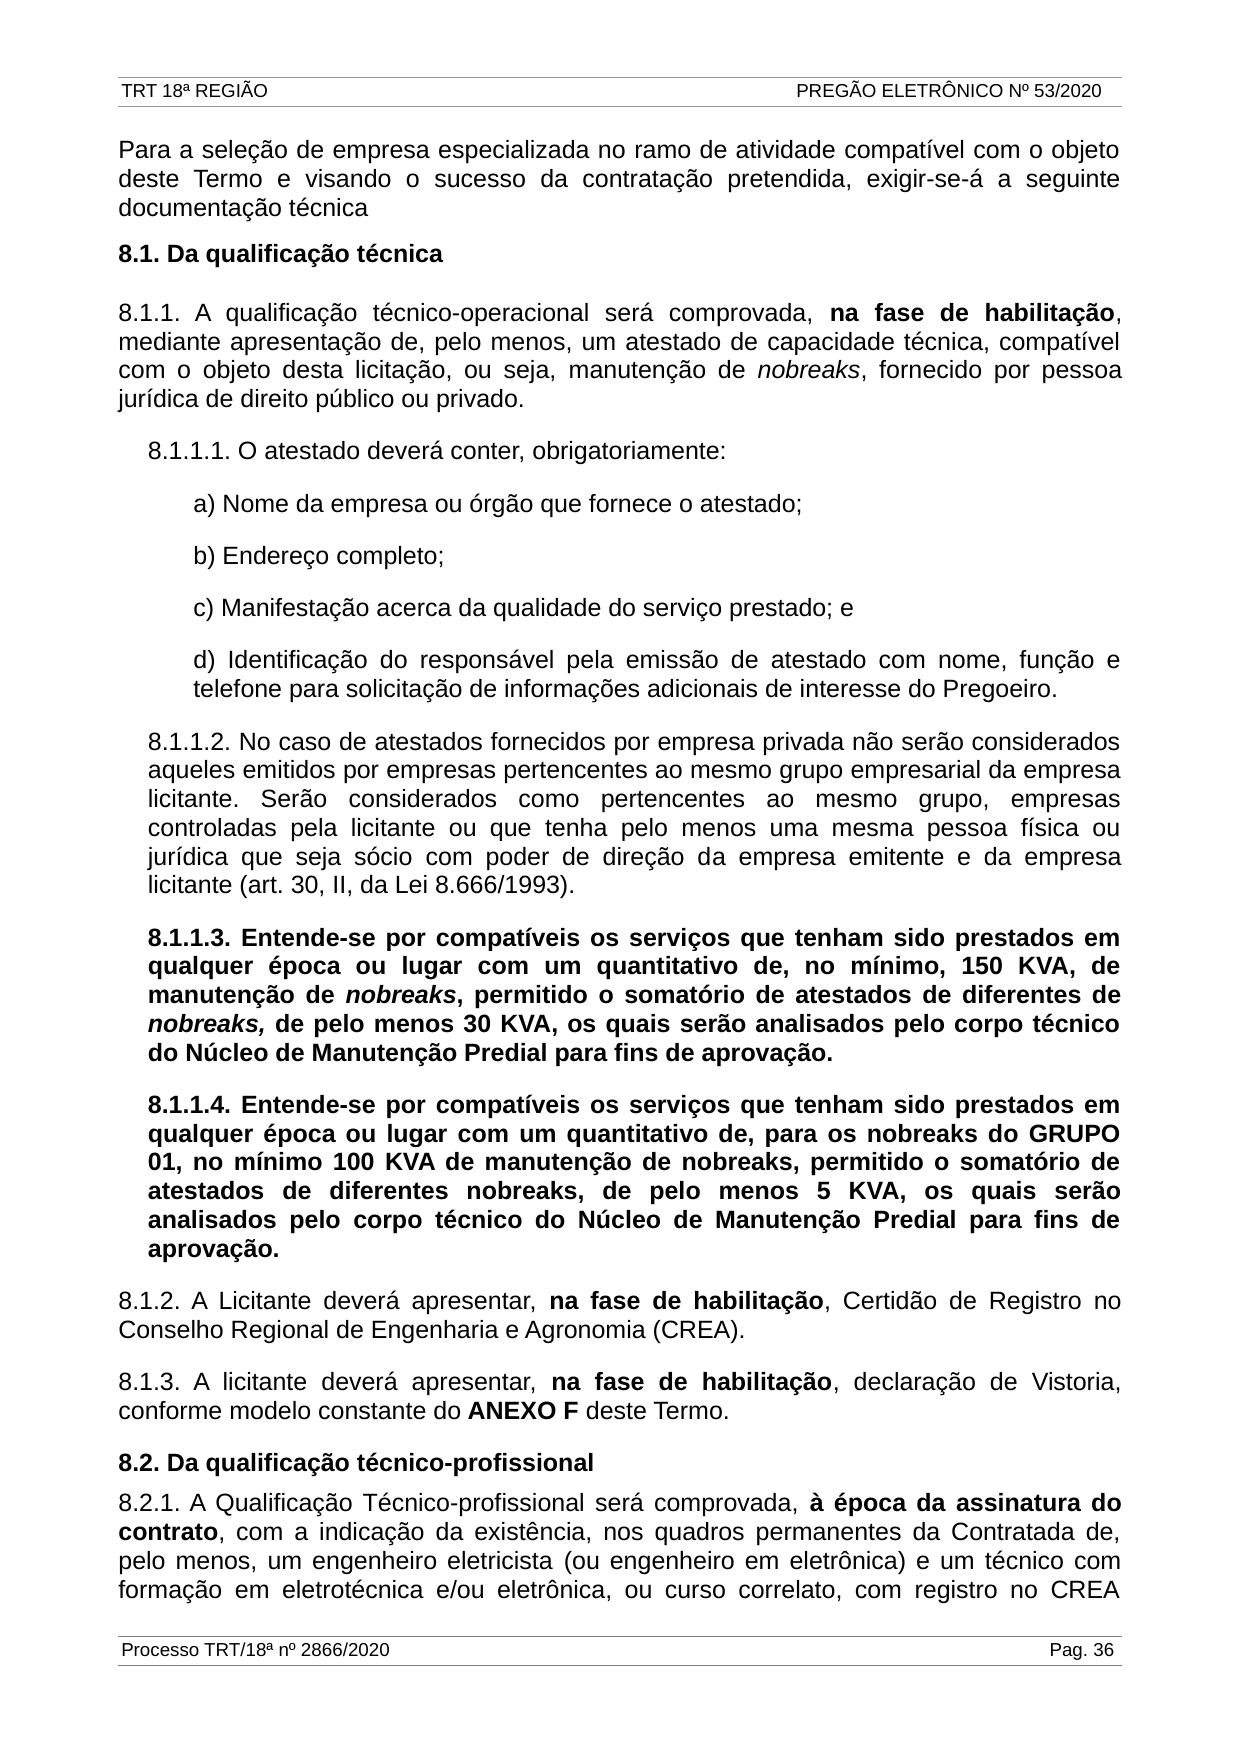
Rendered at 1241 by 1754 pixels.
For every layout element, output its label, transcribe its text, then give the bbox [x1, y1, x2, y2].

text 8.1.1. A qualificação técnico-operacional será comprovada, na fase de habilitação, mediante apresentação de, pelo menos, um atestado de capacidade técnica, compatível com o objeto desta licitação, ou seja, manutenção de nobreaks, fornecido por pessoa jurídica de direito público ou privado. [118, 298, 1122, 413]
text c) Manifestação acerca da qualidade do serviço prestado; e [193, 593, 1122, 622]
text 8.1.2. A Licitante deverá apresentar, na fase de habilitação, Certidão de Registro no Conselho Regional de Engenharia e Agronomia (CREA). [118, 1286, 1122, 1343]
text 8.1.1.4. Entende-se por compatíveis os serviços que tenham sido prestados em qualquer época ou lugar com um quantitativo de, para os nobreaks do GRUPO 01, no mínimo 100 KVA de manutenção de nobreaks, permitido o somatório de atestados de diferentes nobreaks, de pelo menos 5 KVA, os quais serão analisados pelo corpo técnico do Núcleo de Manutenção Predial para fins de aprovação. [148, 1090, 1122, 1262]
text a) Nome da empresa ou órgão que fornece o atestado; [193, 488, 1122, 517]
text 8.1. Da qualificação técnica [118, 239, 1122, 268]
text 8.2.1. A Qualificação Técnico-profissional será comprovada, à época da assinatura do contrato, com a indicação da existência, nos quadros permanentes da Contratada de, pelo menos, um engenheiro eletricista (ou engenheiro em eletrônica) e um técnico com formação em eletrotécnica e/ou eletrônica, ou curso correlato, com registro no CREA [118, 1488, 1122, 1603]
text b) Endereço completo; [193, 541, 1122, 569]
text 8.1.1.2. No caso de atestados fornecidos por empresa privada não serão considerados aqueles emitidos por empresas pertencentes ao mesmo grupo empresarial da empresa licitante. Serão considerados como pertencentes ao mesmo grupo, empresas controladas pela licitante ou que tenha pelo menos uma mesma pessoa física ou jurídica que seja sócio com poder de direção da empresa emitente e da empresa licitante (art. 30, II, da Lei 8.666/1993). [148, 726, 1122, 899]
text Para a seleção de empresa especializada no ramo de atividade compatível com o objeto deste Termo e visando o sucesso da contratação pretendida, exigir-se-á a seguinte documentação técnica [118, 136, 1122, 222]
text 8.1.1.1. O atestado deverá conter, obrigatoriamente: [148, 436, 1122, 465]
text 8.1.3. A licitante deverá apresentar, na fase de habilitação, declaração de Vistoria, conforme modelo constante do ANEXO F deste Termo. [118, 1367, 1122, 1424]
text 8.1.1.3. Entende-se por compatíveis os serviços que tenham sido prestados em qualquer época ou lugar com um quantitativo de, no mínimo, 150 KVA, de manutenção de nobreaks, permitido o somatório de atestados de diferentes de nobreaks, de pelo menos 30 KVA, os quais serão analisados pelo corpo técnico do Núcleo de Manutenção Predial para fins de aprovação. [148, 922, 1122, 1066]
text d) Identificação do responsável pela emissão de atestado com nome, função e telefone para solicitação de informações adicionais de interesse do Pregoeiro. [193, 645, 1122, 703]
text 8.2. Da qualificação técnico-profissional [118, 1448, 1122, 1477]
